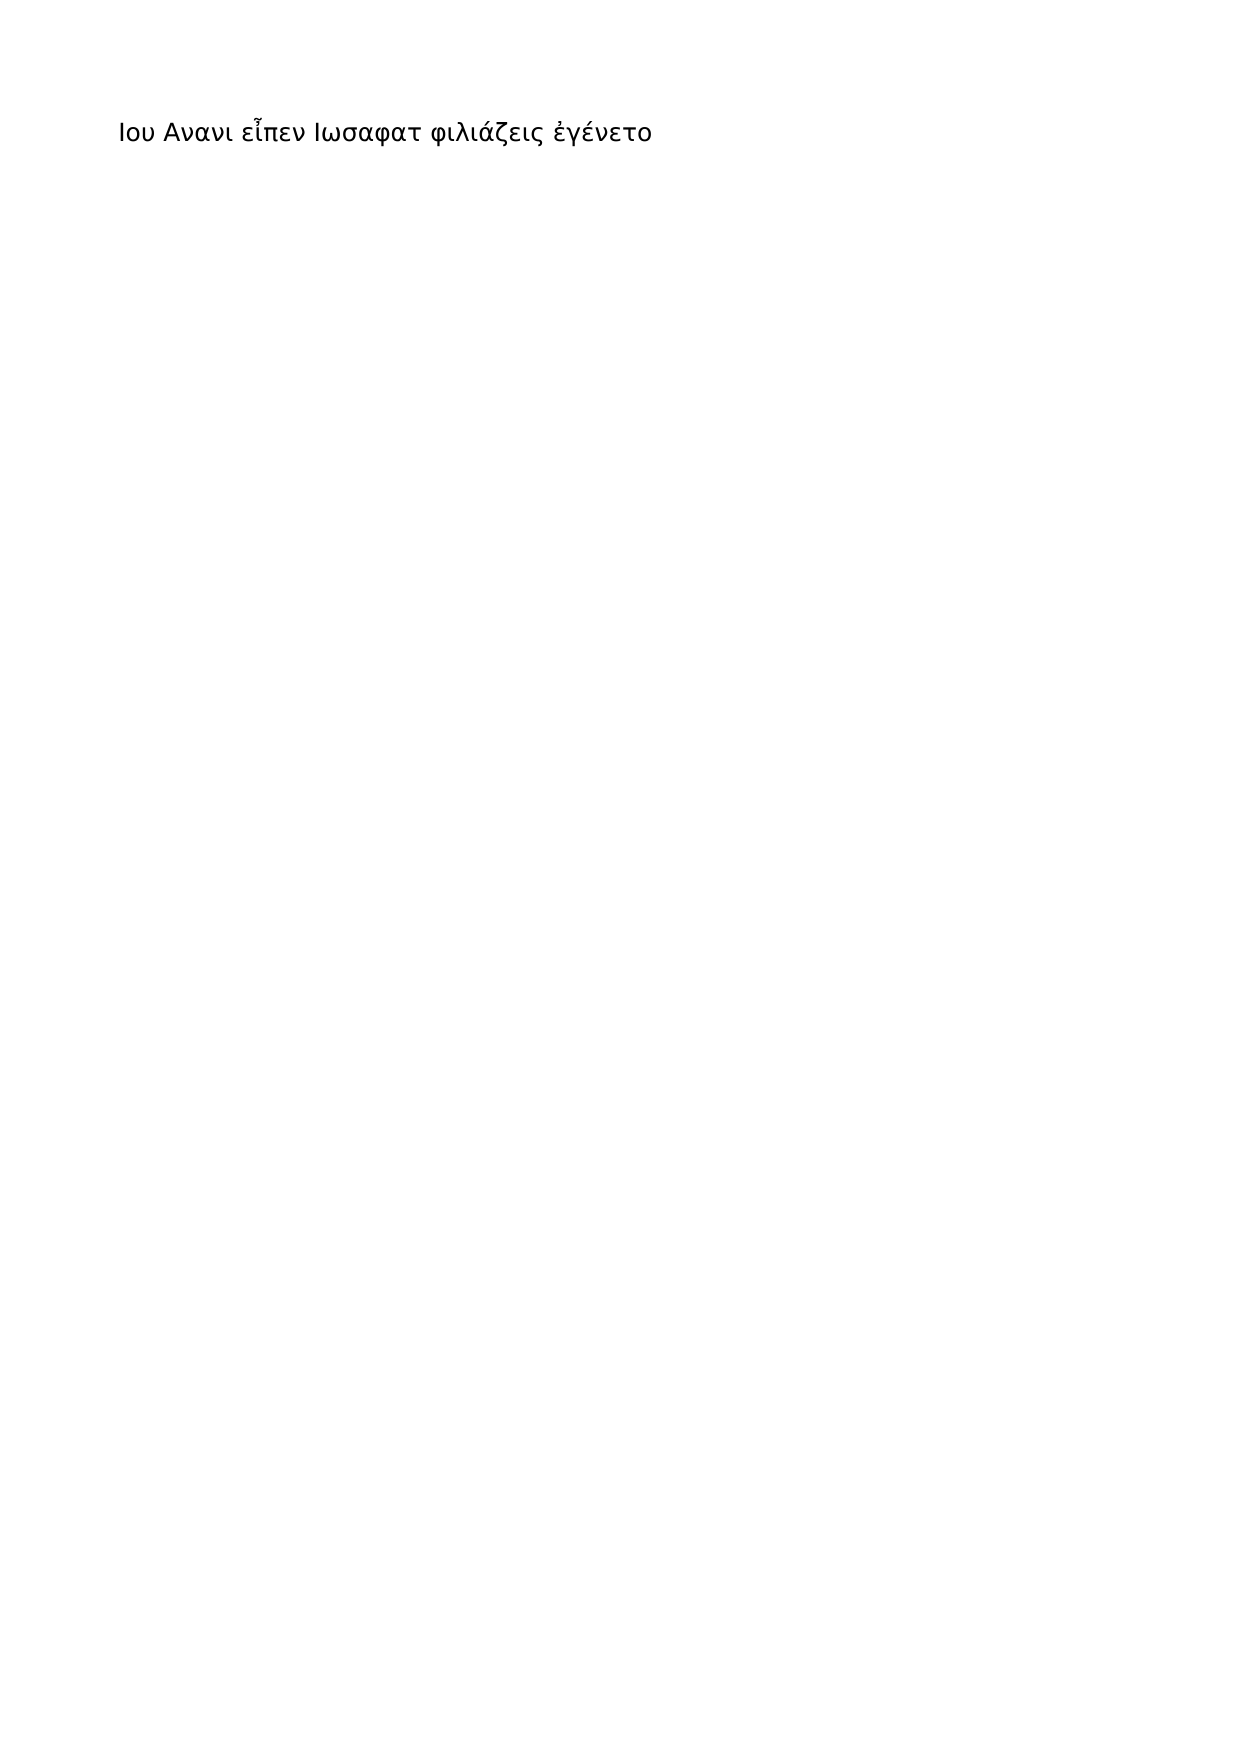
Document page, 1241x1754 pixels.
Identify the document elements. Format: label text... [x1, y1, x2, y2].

text Ιου Ανανι εἶπεν Ιωσαφατ φιλιάζεις ἐγένετο [118, 118, 1122, 147]
